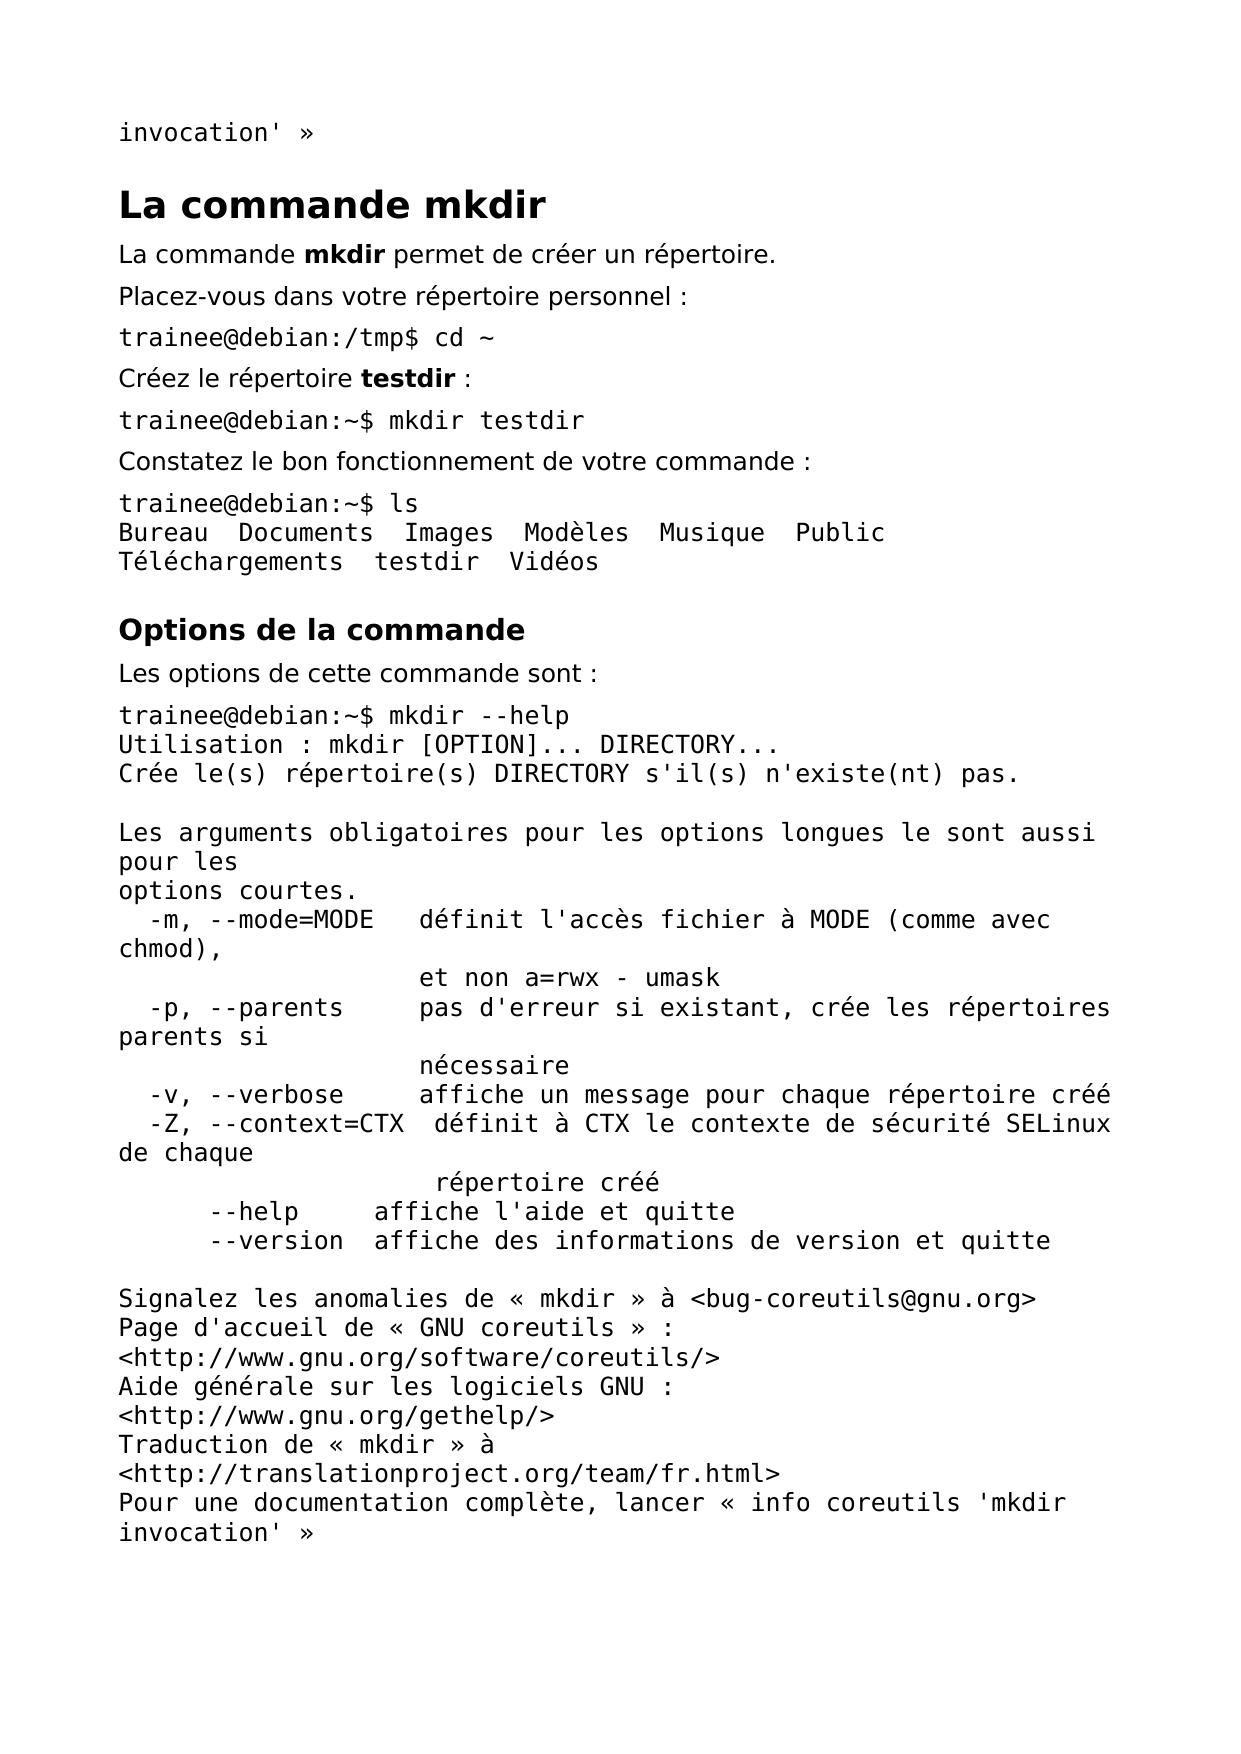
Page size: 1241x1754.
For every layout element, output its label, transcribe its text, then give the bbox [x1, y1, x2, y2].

text trainee@debian:~$ mkdir testdir [118, 406, 1122, 435]
text Les options de cette commande sont : [118, 659, 1122, 689]
subtitle La commande mkdir [118, 184, 1122, 228]
subtitle Options de la commande [118, 613, 1122, 647]
text Constatez le bon fonctionnement de votre commande : [118, 447, 1122, 476]
text Créez le répertoire testdir : [118, 364, 1122, 394]
text trainee@debian:/tmp$ cd ~ [118, 323, 1122, 353]
text Placez-vous dans votre répertoire personnel : [118, 282, 1122, 311]
text trainee@debian:~$ ls Bureau Documents Images Modèles Musique Public Téléchargements testdir Vidéos [118, 489, 1122, 576]
text La commande mkdir permet de créer un répertoire. [118, 240, 1122, 269]
text trainee@debian:~$ mkdir --help Utilisation : mkdir [OPTION]... DIRECTORY... Crée le(s) répertoire(s) DIRECTORY s'il(s) n'existe(nt) pas. Les arguments obligatoires pour les options longues le sont aussi pour les options courtes. -m, --mode=MODE définit l'accès fichier à MODE (comme avec chmod), et non a=rwx - umask -p, --parents pas d'erreur si existant, crée les répertoires parents si nécessaire -v, --verbose affiche un message pour chaque répertoire créé -Z, --context=CTX définit à CTX le contexte de sécurité SELinux de chaque répertoire créé --help affiche l'aide et quitte --version affiche des informations de version et quitte Signalez les anomalies de « mkdir » à <bug-coreutils@gnu.org> Page d'accueil de « GNU coreutils » : <http://www.gnu.org/software/coreutils/> Aide générale sur les logiciels GNU : <http://www.gnu.org/gethelp/> Traduction de « mkdir » à <http://translationproject.org/team/fr.html> Pour une documentation complète, lancer « info coreutils 'mkdir invocation' » [118, 701, 1122, 1547]
text invocation' » [118, 118, 1122, 147]
